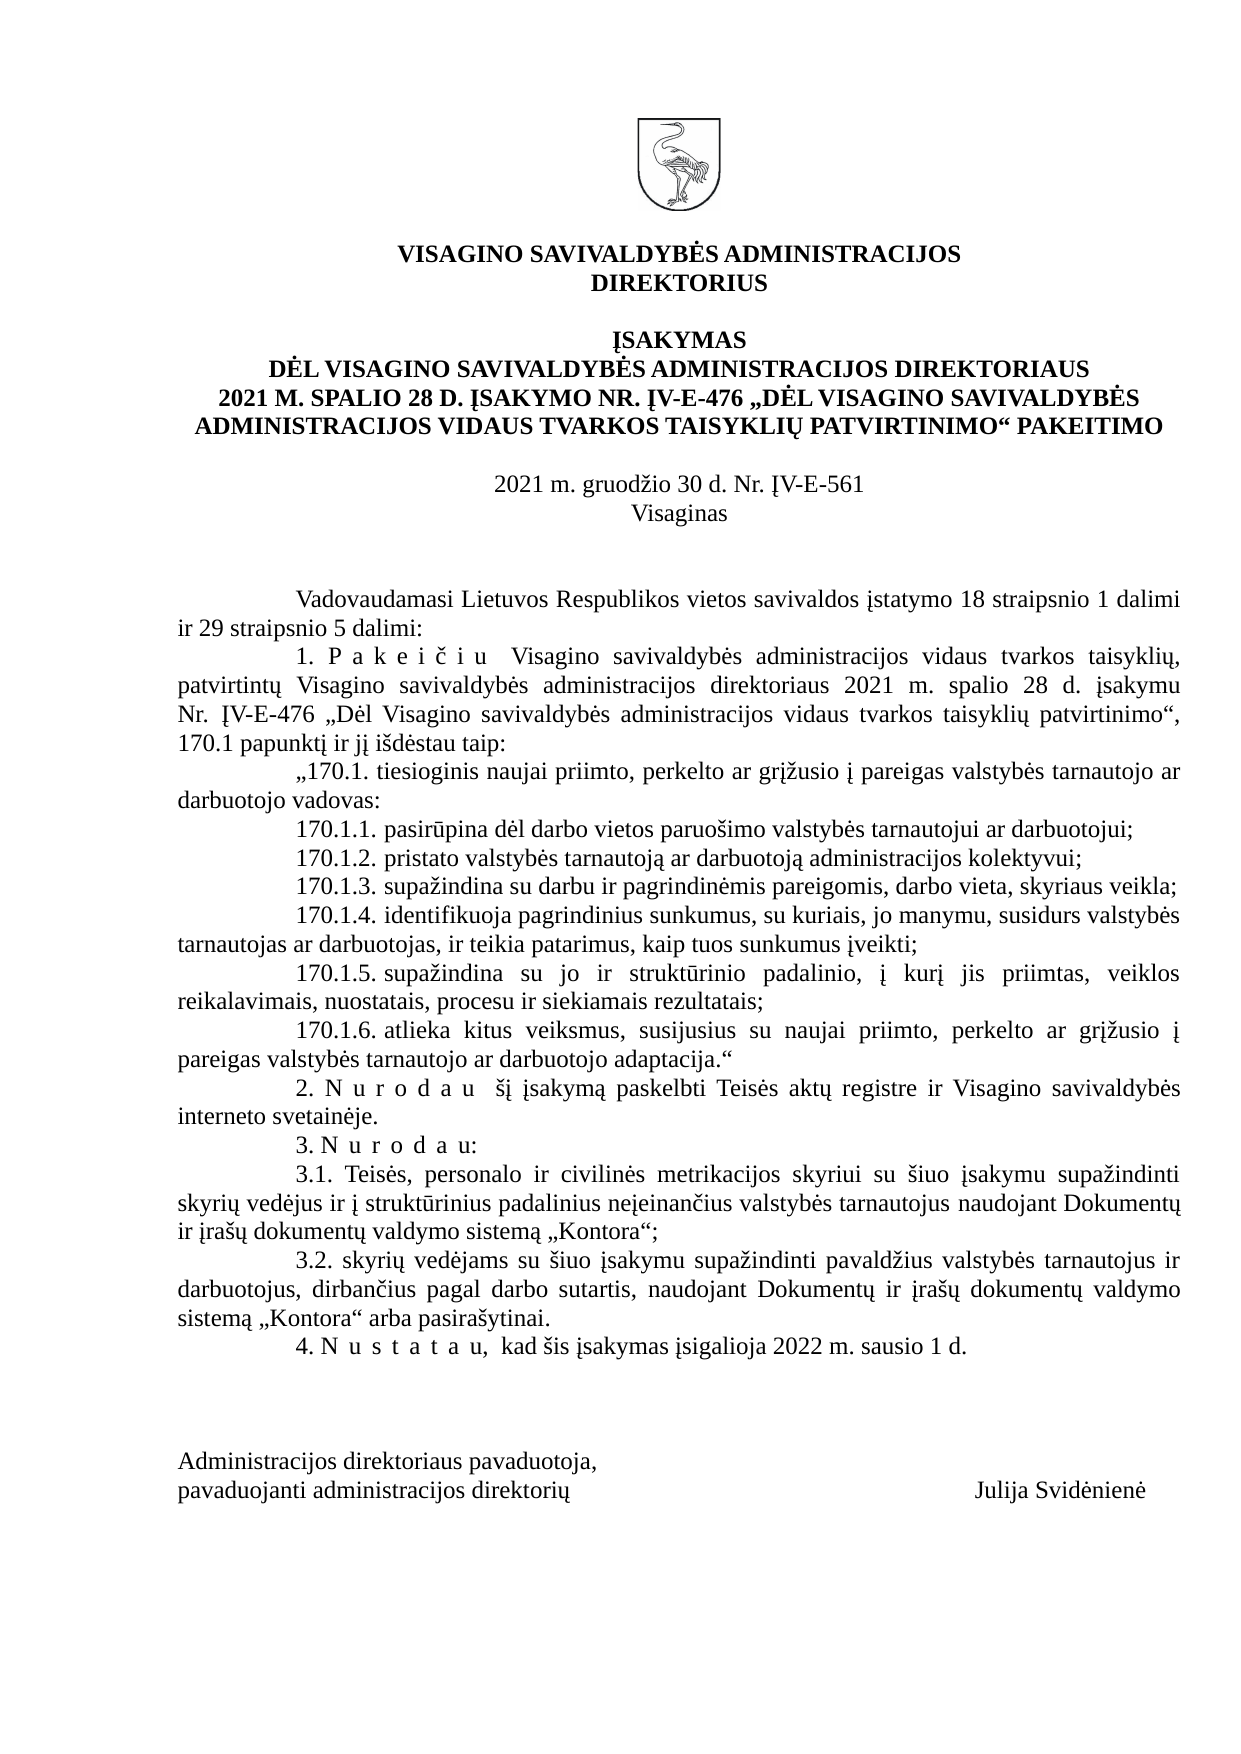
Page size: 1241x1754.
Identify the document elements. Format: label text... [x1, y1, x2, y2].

text 3.2. skyrių vedėjams su šiuo įsakymu supažindinti pavaldžius valstybės tarnautojus ir darbuotojus, dirbančius pagal darbo sutartis, naudojant Dokumentų ir įrašų dokumentų valdymo sistemą „Kontora“ arba pasirašytinai. [177, 1245, 1181, 1331]
text 3.1. Teisės, personalo ir civilinės metrikacijos skyriui su šiuo įsakymu supažindinti skyrių vedėjus ir į struktūrinius padalinius neįeinančius valstybės tarnautojus naudojant Dokumentų ir įrašų dokumentų valdymo sistemą „Kontora“; [177, 1159, 1181, 1245]
text 170.1.6. atlieka kitus veiksmus, susijusius su naujai priimto, perkelto ar grįžusio į pareigas valstybės tarnautojo ar darbuotojo adaptacija.“ [177, 1015, 1181, 1073]
text 1. Pakeičiu Visagino savivaldybės administracijos vidaus tvarkos taisyklių, patvirtintų Visagino savivaldybės administracijos direktoriaus 2021 m. spalio 28 d. įsakymu Nr. ĮV-E-476 „Dėl Visagino savivaldybės administracijos vidaus tvarkos taisyklių patvirtinimo“, 170.1 papunktį ir jį išdėstau taip: [177, 641, 1181, 756]
text 170.1.3. supažindina su darbu ir pagrindinėmis pareigomis, darbo vieta, skyriaus veikla; [177, 871, 1181, 900]
text įsakymas [177, 325, 1181, 354]
text pavaduojanti administracijos direktorių Julija Svidėnienė [177, 1475, 1181, 1504]
text 170.1.1. pasirūpina dėl darbo vietos paruošimo valstybės tarnautojui ar darbuotojui; [177, 814, 1181, 843]
text 170.1.5. supažindina su jo ir struktūrinio padalinio, į kurį jis priimtas, veiklos reikalavimais, nuostatais, procesu ir siekiamais rezultatais; [177, 958, 1181, 1015]
text visagino savivaldybės administracijos [177, 239, 1181, 268]
text Vadovaudamasi Lietuvos Respublikos vietos savivaldos įstatymo 18 straipsnio 1 dalimi ir 29 straipsnio 5 dalimi: [177, 584, 1181, 641]
text 3. Nurodau: [177, 1130, 1181, 1159]
text 2. Nurodau šį įsakymą paskelbti Teisės aktų registre ir Visagino savivaldybės interneto svetainėje. [177, 1073, 1181, 1130]
text 170.1.2. pristato valstybės tarnautoją ar darbuotoją administracijos kolektyvui; [177, 843, 1181, 871]
text Administracijos direktoriaus pavaduotoja, [177, 1446, 1181, 1475]
text „170.1. tiesioginis naujai priimto, perkelto ar grįžusio į pareigas valstybės tarnautojo ar darbuotojo vadovas: [177, 756, 1181, 814]
text 4. Nustatau, kad šis įsakymas įsigalioja 2022 m. sausio 1 d. [177, 1331, 1181, 1360]
text dėl visagino savivaldybės administracijos direktoriaus [177, 354, 1181, 383]
text direktorius [177, 268, 1181, 296]
text 2021 m. spalio 28 d. įsakymo nr. įv-e-476 „Dėl VISAGINO SAVIVALDYBĖS ADMINISTRACIJOS VIDAUS TVARKOS TAISYKLIŲ PATVIRTINIMO“ pakeitimo [177, 383, 1181, 440]
text 2021 m. gruodžio 30 d. Nr. ĮV-E-561 [177, 469, 1181, 498]
text Visaginas [177, 498, 1181, 526]
text 170.1.4. identifikuoja pagrindinius sunkumus, su kuriais, jo manymu, susidurs valstybės tarnautojas ar darbuotojas, ir teikia patarimus, kaip tuos sunkumus įveikti; [177, 900, 1181, 958]
